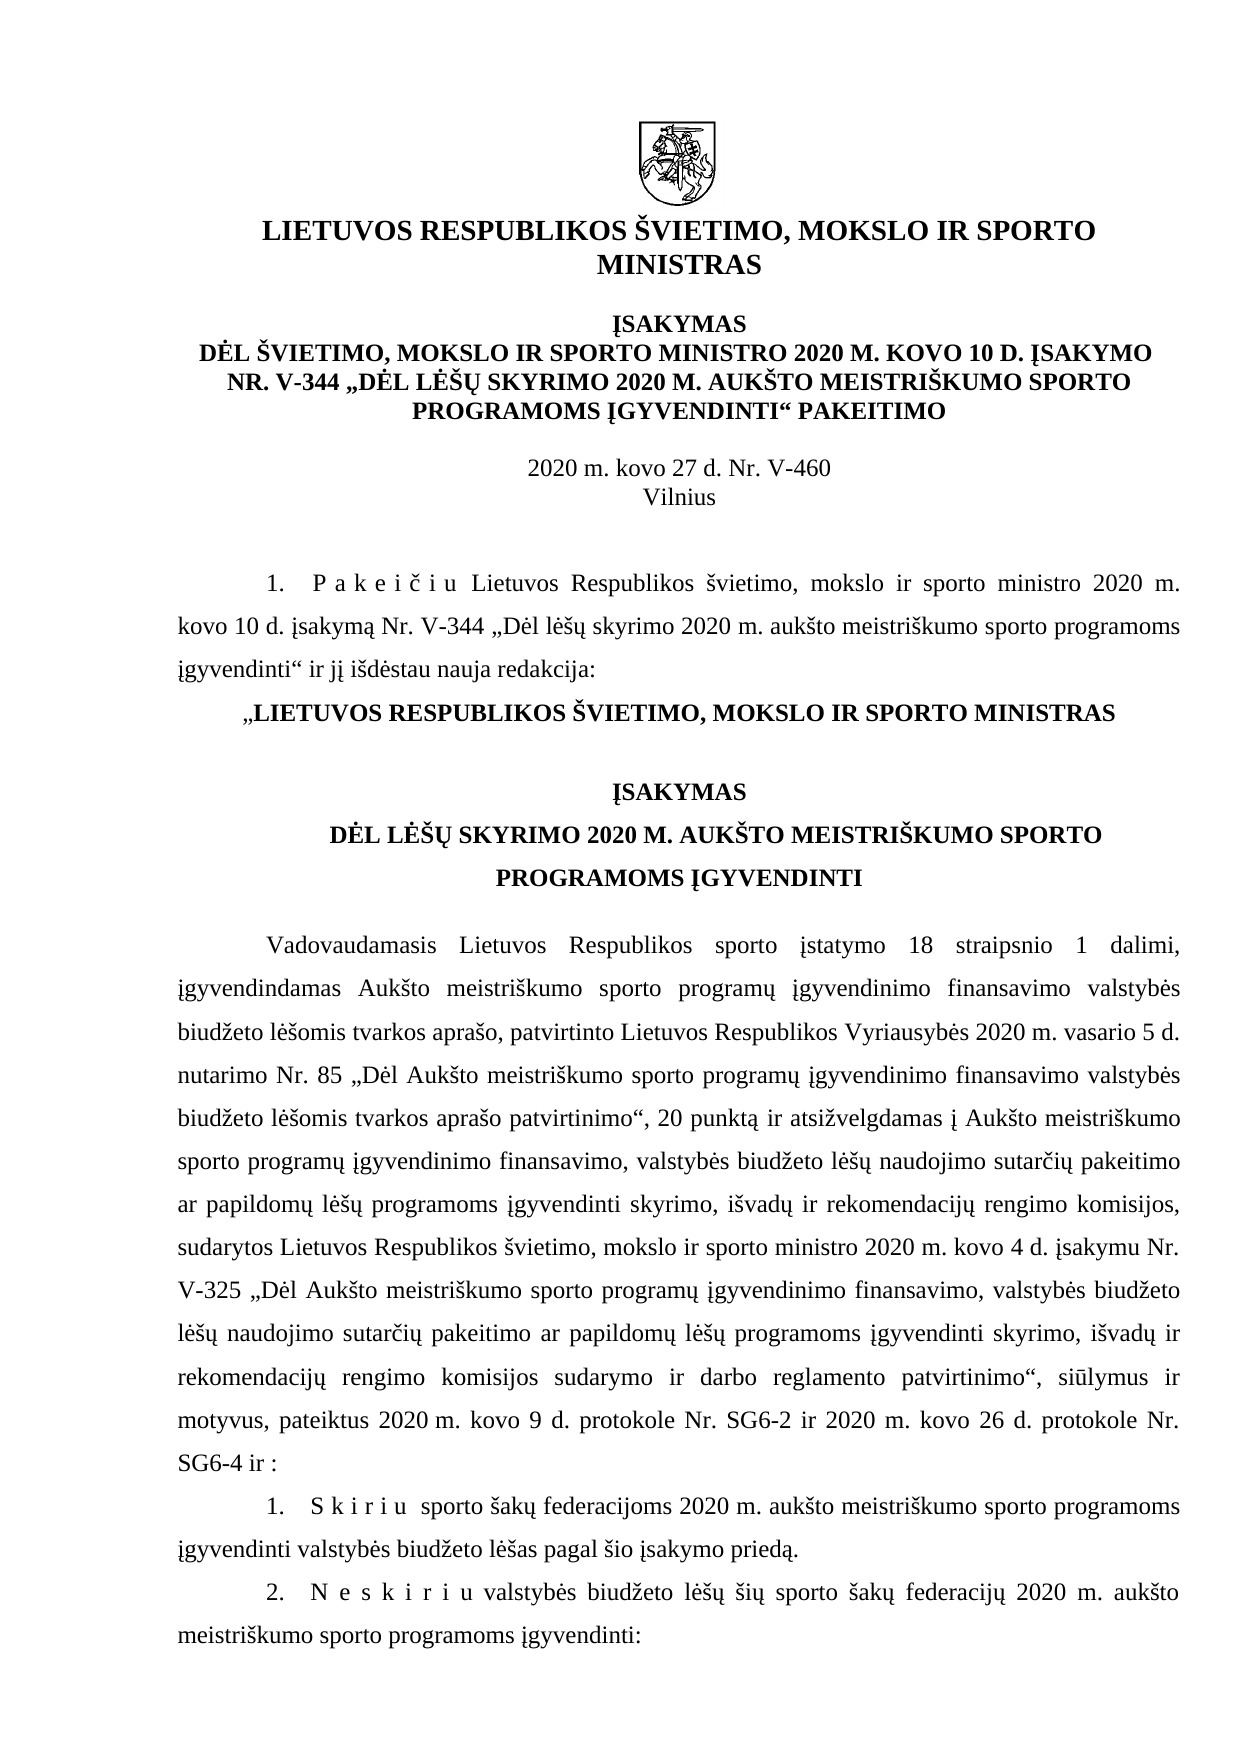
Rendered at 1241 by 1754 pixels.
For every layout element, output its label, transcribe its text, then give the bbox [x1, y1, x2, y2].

text „LIETUVOS RESPUBLIKOS ŠVIETIMO, MOKSLO IR SPORTO MINISTRAS [177, 698, 1181, 726]
text LIETUVOS RESPUBLIKOS ŠVIETIMO, MOKSLO IR SPORTO MINISTRAS [177, 213, 1181, 281]
text DĖL ŠVIETIMO, MOKSLO IR SPORTO MINISTRO 2020 M. KOVO 10 D. ĮSAKYMO [177, 338, 1181, 367]
text NR. V-344 „dėl lėšų skyrimo 2020 M. AUKŠTO MEISTRIŠKUMO SPORTO PROGRAMOMS ĮGYVENDINTI“ PAKEITIMO [177, 367, 1181, 424]
text 2. N e s k i r i u valstybės biudžeto lėšų šių sporto šakų federacijų 2020 m. aukšto meistriškumo sporto programoms įgyvendinti: [177, 1577, 1181, 1649]
text ĮSAKYMAS [177, 309, 1181, 338]
text 2020 m. kovo 27 d. Nr. V-460 [177, 453, 1181, 482]
text ĮSAKYMAS [177, 777, 1181, 806]
text 1. S k i r i u sporto šakų federacijoms 2020 m. aukšto meistriškumo sporto programoms įgyvendinti valstybės biudžeto lėšas pagal šio įsakymo priedą. [177, 1491, 1181, 1563]
text 1. Pakeičiu Lietuvos Respublikos švietimo, mokslo ir sporto ministro 2020 m. kovo 10 d. įsakymą Nr. V-344 „Dėl lėšų skyrimo 2020 m. aukšto meistriškumo sporto programoms įgyvendinti“ ir jį išdėstau nauja redakcija: [177, 568, 1181, 683]
text Vilnius [177, 482, 1181, 511]
text Vadovaudamasis Lietuvos Respublikos sporto įstatymo 18 straipsnio 1 dalimi, įgyvendindamas Aukšto meistriškumo sporto programų įgyvendinimo finansavimo valstybės biudžeto lėšomis tvarkos aprašo, patvirtinto Lietuvos Respublikos Vyriausybės 2020 m. vasario 5 d. nutarimo Nr. 85 „Dėl Aukšto meistriškumo sporto programų įgyvendinimo finansavimo valstybės biudžeto lėšomis tvarkos aprašo patvirtinimo“, 20 punktą ir atsižvelgdamas į Aukšto meistriškumo sporto programų įgyvendinimo finansavimo, valstybės biudžeto lėšų naudojimo sutarčių pakeitimo ar papildomų lėšų programoms įgyvendinti skyrimo, išvadų ir rekomendacijų rengimo komisijos, sudarytos Lietuvos Respublikos švietimo, mokslo ir sporto ministro 2020 m. kovo 4 d. įsakymu Nr. V-325 „Dėl Aukšto meistriškumo sporto programų įgyvendinimo finansavimo, valstybės biudžeto lėšų naudojimo sutarčių pakeitimo ar papildomų lėšų programoms įgyvendinti skyrimo, išvadų ir rekomendacijų rengimo komisijos sudarymo ir darbo reglamento patvirtinimo“, siūlymus ir motyvus, pateiktus 2020 m. kovo 9 d. protokole Nr. SG6-2 ir 2020 m. kovo 26 d. protokole Nr. SG6-4 ir : [177, 930, 1181, 1477]
text dėl lėšų skyrimo 2020 M. AUKŠTO MEISTRIŠKUMO SPORTO PROGRAMOMS ĮGYVENDINTI [177, 820, 1181, 892]
